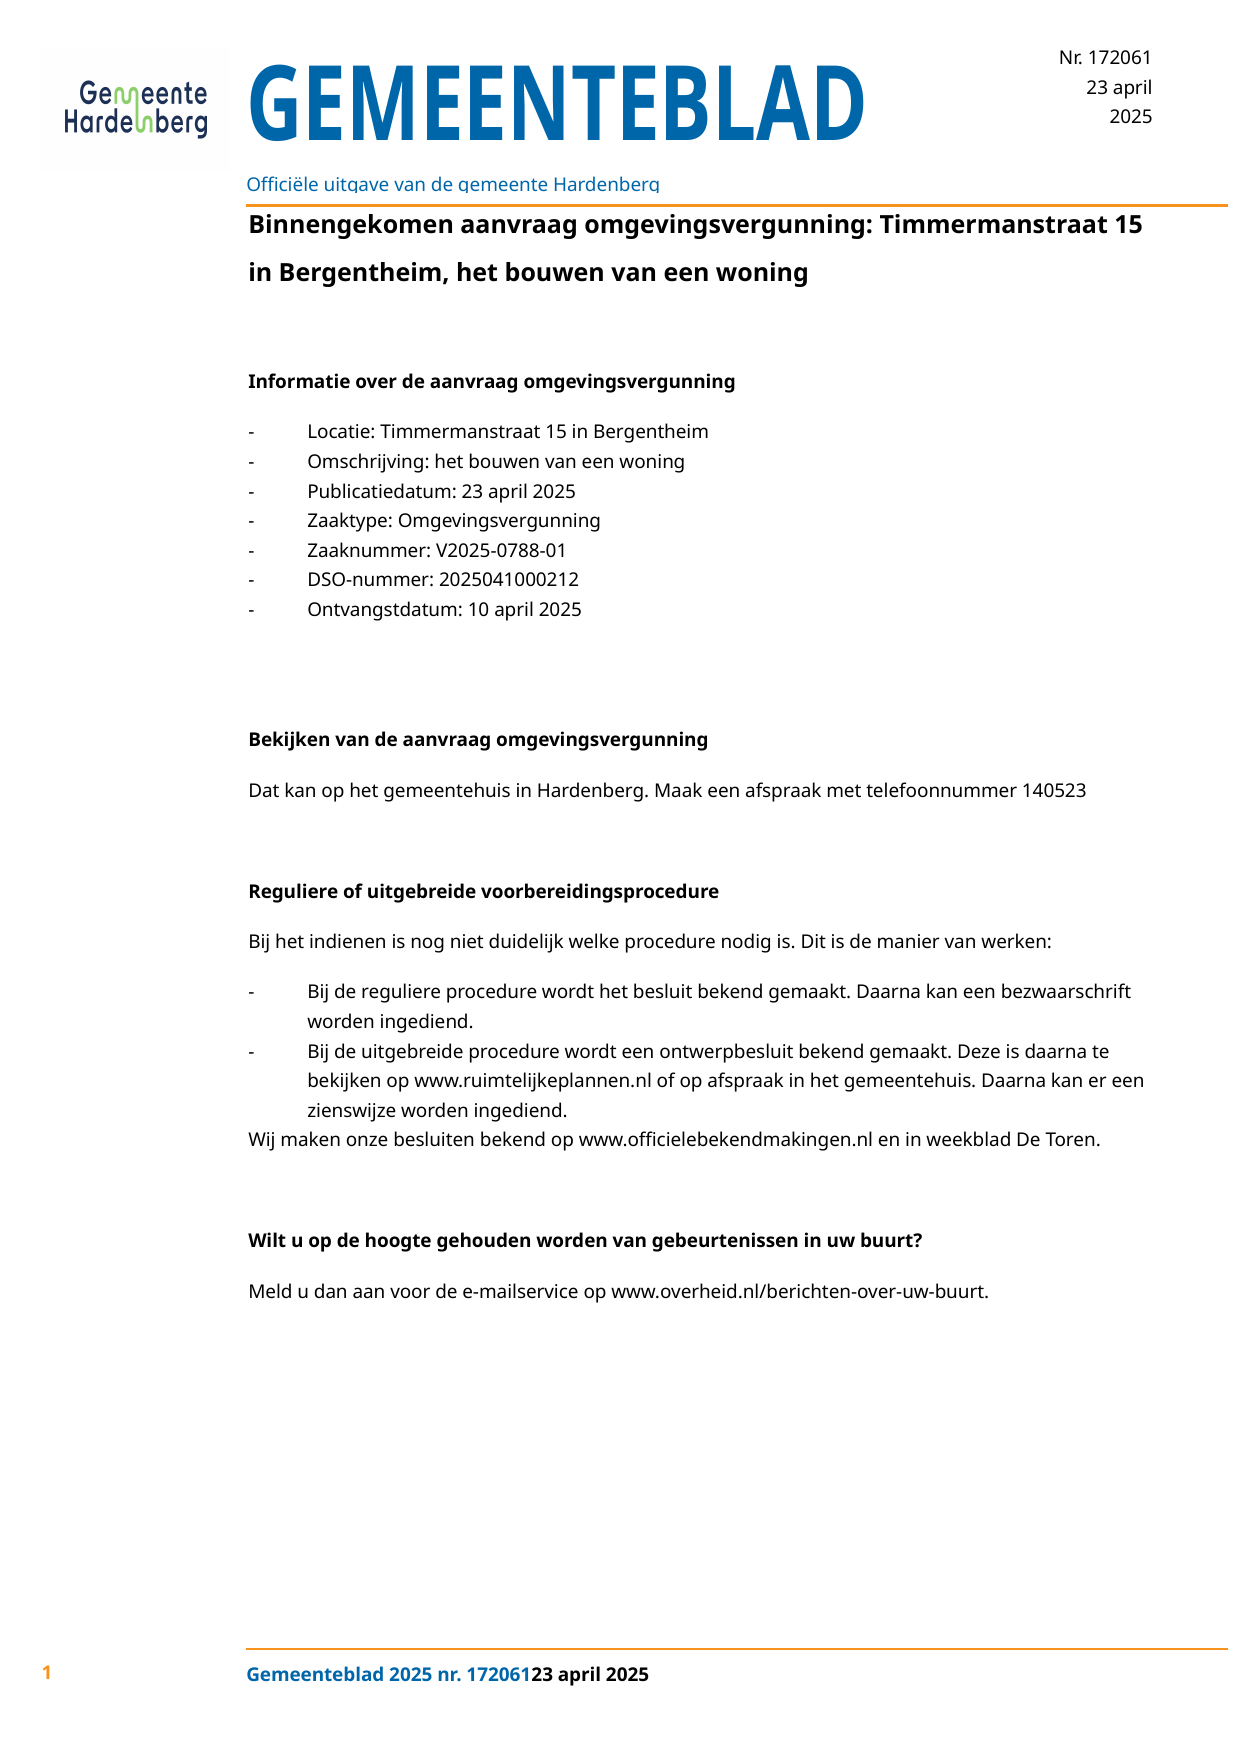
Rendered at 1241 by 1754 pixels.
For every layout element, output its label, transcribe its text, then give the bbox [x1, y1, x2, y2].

list Omschrijving: het bouwen van een woning [248, 448, 1152, 474]
text Dat kan op het gemeentehuis in Hardenberg. Maak een afspraak met telefoonnummer 140523 [248, 777, 1152, 803]
list Bij de reguliere procedure wordt het besluit bekend gemaakt. Daarna kan een bezwaarschrift worden ingediend. [248, 979, 1152, 1034]
text Bekijken van de aanvraag omgevingsvergunning [248, 727, 1152, 752]
list DSO-nummer: 2025041000212 [248, 567, 1152, 592]
text Informatie over de aanvraag omgevingsvergunning [248, 368, 1152, 394]
list Zaaktype: Omgevingsvergunning [248, 507, 1152, 533]
text Bij het indienen is nog niet duidelijk welke procedure nodig is. Dit is de manier van werken: [248, 928, 1152, 954]
text Wilt u op de hoogte gehouden worden van gebeurtenissen in uw buurt? [248, 1227, 1152, 1253]
list Bij de uitgebreide procedure wordt een ontwerpbesluit bekend gemaakt. Deze is daarna te bekijken op www.ruimtelijkeplannen.nl of op afspraak in het gemeentehuis. Daarna kan er een zienswijze worden ingediend. [248, 1038, 1152, 1123]
list Locatie: Timmermanstraat 15 in Bergentheim [248, 419, 1152, 444]
text Binnengekomen aanvraag omgevingsvergunning: Timmermanstraat 15 in Bergentheim, het bouwen van een woning [248, 207, 1152, 288]
list Publicatiedatum: 23 april 2025 [248, 478, 1152, 504]
picture [41, 47, 231, 172]
list Ontvangstdatum: 10 april 2025 [248, 596, 1152, 622]
list Zaaknummer: V2025-0788-01 [248, 537, 1152, 563]
text Reguliere of uitgebreide voorbereidingsprocedure [248, 878, 1152, 904]
text Wij maken onze besluiten bekend op www.officielebekendmakingen.nl en in weekblad De Toren. [248, 1127, 1152, 1152]
text Meld u dan aan voor de e-mailservice op www.overheid.nl/berichten-over-uw-buurt. [248, 1278, 1152, 1304]
